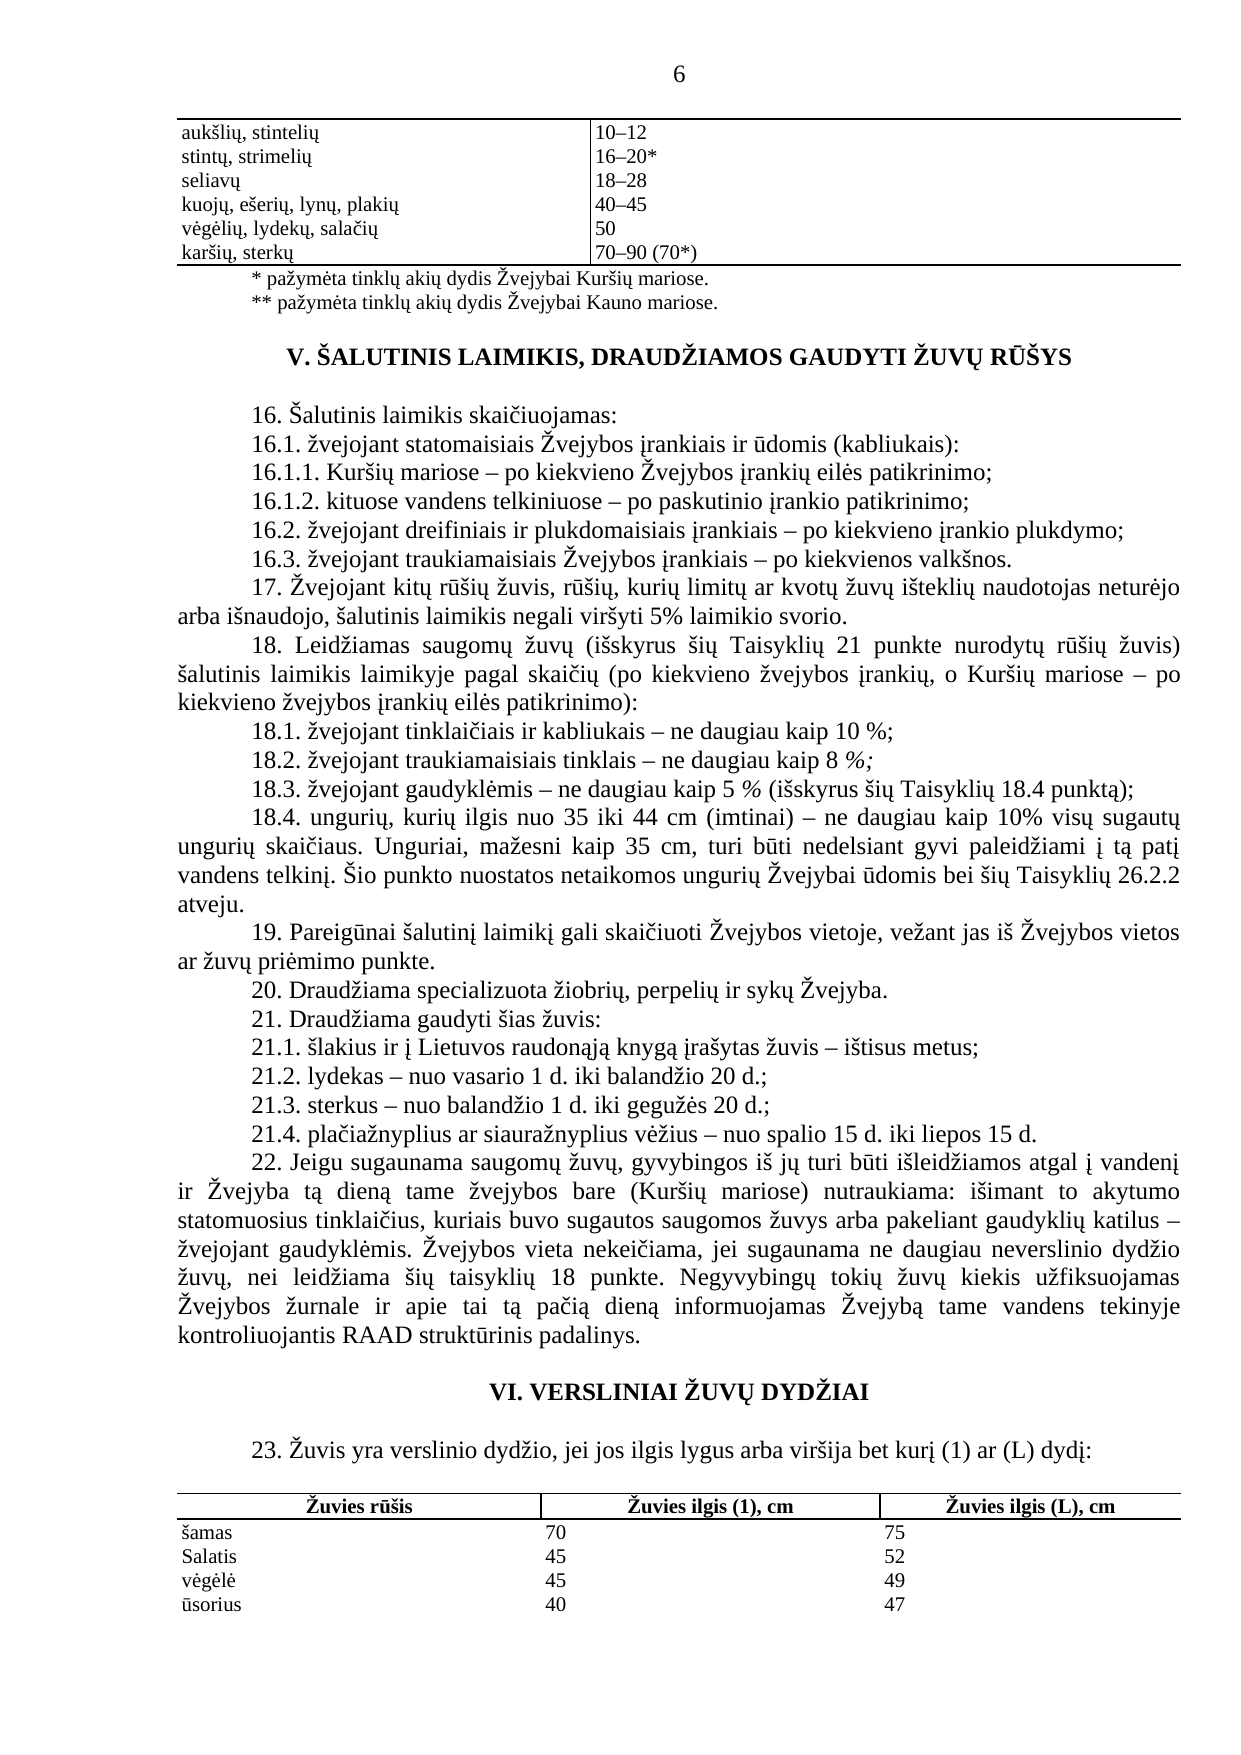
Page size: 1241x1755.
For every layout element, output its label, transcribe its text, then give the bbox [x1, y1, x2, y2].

table_cell 52 [880, 1544, 1181, 1568]
table_cell 45 [541, 1568, 880, 1592]
text 20. Draudžiama specializuota žiobrių, perpelių ir sykų Žvejyba. [177, 975, 1181, 1004]
text 16. Šalutinis laimikis skaičiuojamas: [177, 400, 1181, 429]
text 16.1. žvejojant statomaisiais Žvejybos įrankiais ir ūdomis (kabliukais): [177, 429, 1181, 457]
table_cell stintų, strimelių [177, 144, 590, 168]
text 16.1.2. kituose vandens telkiniuose – po paskutinio įrankio patikrinimo; [177, 486, 1181, 515]
table_header Žuvies ilgis (1), cm [542, 1494, 879, 1518]
table_cell šamas [177, 1520, 541, 1544]
table_cell seliavų [177, 168, 590, 192]
text ** pažymėta tinklų akių dydis Žvejybai Kauno mariose. [177, 290, 1181, 314]
text 22. Jeigu sugaunama saugomų žuvų, gyvybingos iš jų turi būti išleidžiamos atgal į vandenį ir Žvejyba tą dieną tame žvejybos bare (Kuršių mariose) nutraukiama: išimant to akytumo statomuosius tinklaičius, kuriais buvo sugautos saugomos žuvys arba pakeliant gaudyklių katilus – žvejojant gaudyklėmis. Žvejybos vieta nekeičiama, jei sugaunama ne daugiau neverslinio dydžio žuvų, nei leidžiama šių taisyklių 18 punkte. Negyvybingų tokių žuvų kiekis užfiksuojamas Žvejybos žurnale ir apie tai tą pačią dieną informuojamas Žvejybą tame vandens tekinyje kontroliuojantis RAAD struktūrinis padalinys. [177, 1147, 1181, 1349]
table_cell 45 [541, 1544, 880, 1568]
text * pažymėta tinklų akių dydis Žvejybai Kuršių mariose. [177, 266, 1181, 290]
table_header Žuvies rūšis [177, 1494, 540, 1518]
table_cell Salatis [177, 1544, 541, 1568]
text 21.3. sterkus – nuo balandžio 1 d. iki gegužės 20 d.; [177, 1090, 1181, 1119]
table_cell 10–12 [591, 120, 1181, 144]
text 18.3. žvejojant gaudyklėmis – ne daugiau kaip 5 % (išskyrus šių Taisyklių 18.4 punktą); [177, 774, 1181, 802]
table_cell vėgėlė [177, 1568, 541, 1592]
text 16.2. žvejojant dreifiniais ir plukdomaisiais įrankiais – po kiekvieno įrankio plukdymo; [177, 515, 1181, 544]
text 21.4. plačiažnyplius ar siauražnyplius vėžius – nuo spalio 15 d. iki liepos 15 d. [177, 1119, 1181, 1147]
text 21.1. šlakius ir į Lietuvos raudonąją knygą įrašytas žuvis – ištisus metus; [177, 1032, 1181, 1061]
text 23. Žuvis yra verslinio dydžio, jei jos ilgis lygus arba viršija bet kurį (1) ar (L) dydį: [177, 1435, 1181, 1464]
table_cell 16–20* [591, 144, 1181, 168]
table_cell vėgėlių, lydekų, salačių [177, 216, 590, 240]
table_cell kuojų, ešerių, lynų, plakių [177, 192, 590, 216]
table_cell ūsorius [177, 1592, 541, 1616]
text 18. Leidžiamas saugomų žuvų (išskyrus šių Taisyklių 21 punkte nurodytų rūšių žuvis) šalutinis laimikis laimikyje pagal skaičių (po kiekvieno žvejybos įrankių, o Kuršių mariose – po kiekvieno žvejybos įrankių eilės patikrinimo): [177, 630, 1181, 716]
table_cell 70–90 (70*) [591, 240, 1181, 264]
text 18.4. ungurių, kurių ilgis nuo 35 iki 44 cm (imtinai) – ne daugiau kaip 10% visų sugautų ungurių skaičiaus. Unguriai, mažesni kaip 35 cm, turi būti nedelsiant gyvi paleidžiami į tą patį vandens telkinį. Šio punkto nuostatos netaikomos ungurių Žvejybai ūdomis bei šių Taisyklių 26.2.2 atveju. [177, 802, 1181, 917]
text 16.1.1. Kuršių mariose – po kiekvieno Žvejybos įrankių eilės patikrinimo; [177, 457, 1181, 486]
text 16.3. žvejojant traukiamaisiais Žvejybos įrankiais – po kiekvienos valkšnos. [177, 544, 1181, 572]
text 21. Draudžiama gaudyti šias žuvis: [177, 1004, 1181, 1032]
table_cell 18–28 [591, 168, 1181, 192]
table_cell 40 [541, 1592, 880, 1616]
table_cell 40–45 [591, 192, 1181, 216]
text 19. Pareigūnai šalutinį laimikį gali skaičiuoti Žvejybos vietoje, vežant jas iš Žvejybos vietos ar žuvų priėmimo punkte. [177, 917, 1181, 975]
table_cell 49 [880, 1568, 1181, 1592]
text 21.2. lydekas – nuo vasario 1 d. iki balandžio 20 d.; [177, 1061, 1181, 1090]
text V. ŠALUTINIS LAIMIKIS, DRAUDŽIAMOS GAUDYTI ŽUVŲ RŪŠYS [177, 342, 1181, 371]
table_cell karšių, sterkų [177, 240, 590, 264]
table_cell 47 [880, 1592, 1181, 1616]
table_cell aukšlių, stintelių [177, 120, 590, 144]
text 17. Žvejojant kitų rūšių žuvis, rūšių, kurių limitų ar kvotų žuvų išteklių naudotojas neturėjo arba išnaudojo, šalutinis laimikis negali viršyti 5% laimikio svorio. [177, 572, 1181, 630]
table_cell 50 [591, 216, 1181, 240]
table_header Žuvies ilgis (L), cm [881, 1494, 1181, 1518]
text 18.2. žvejojant traukiamaisiais tinklais – ne daugiau kaip 8 %; [177, 745, 1181, 774]
table_cell 75 [880, 1520, 1181, 1544]
text VI. VERSLINIAI ŽUVŲ DYDŽIAI [177, 1377, 1181, 1406]
text 18.1. žvejojant tinklaičiais ir kabliukais – ne daugiau kaip 10 %; [177, 716, 1181, 745]
table_cell 70 [541, 1520, 880, 1544]
